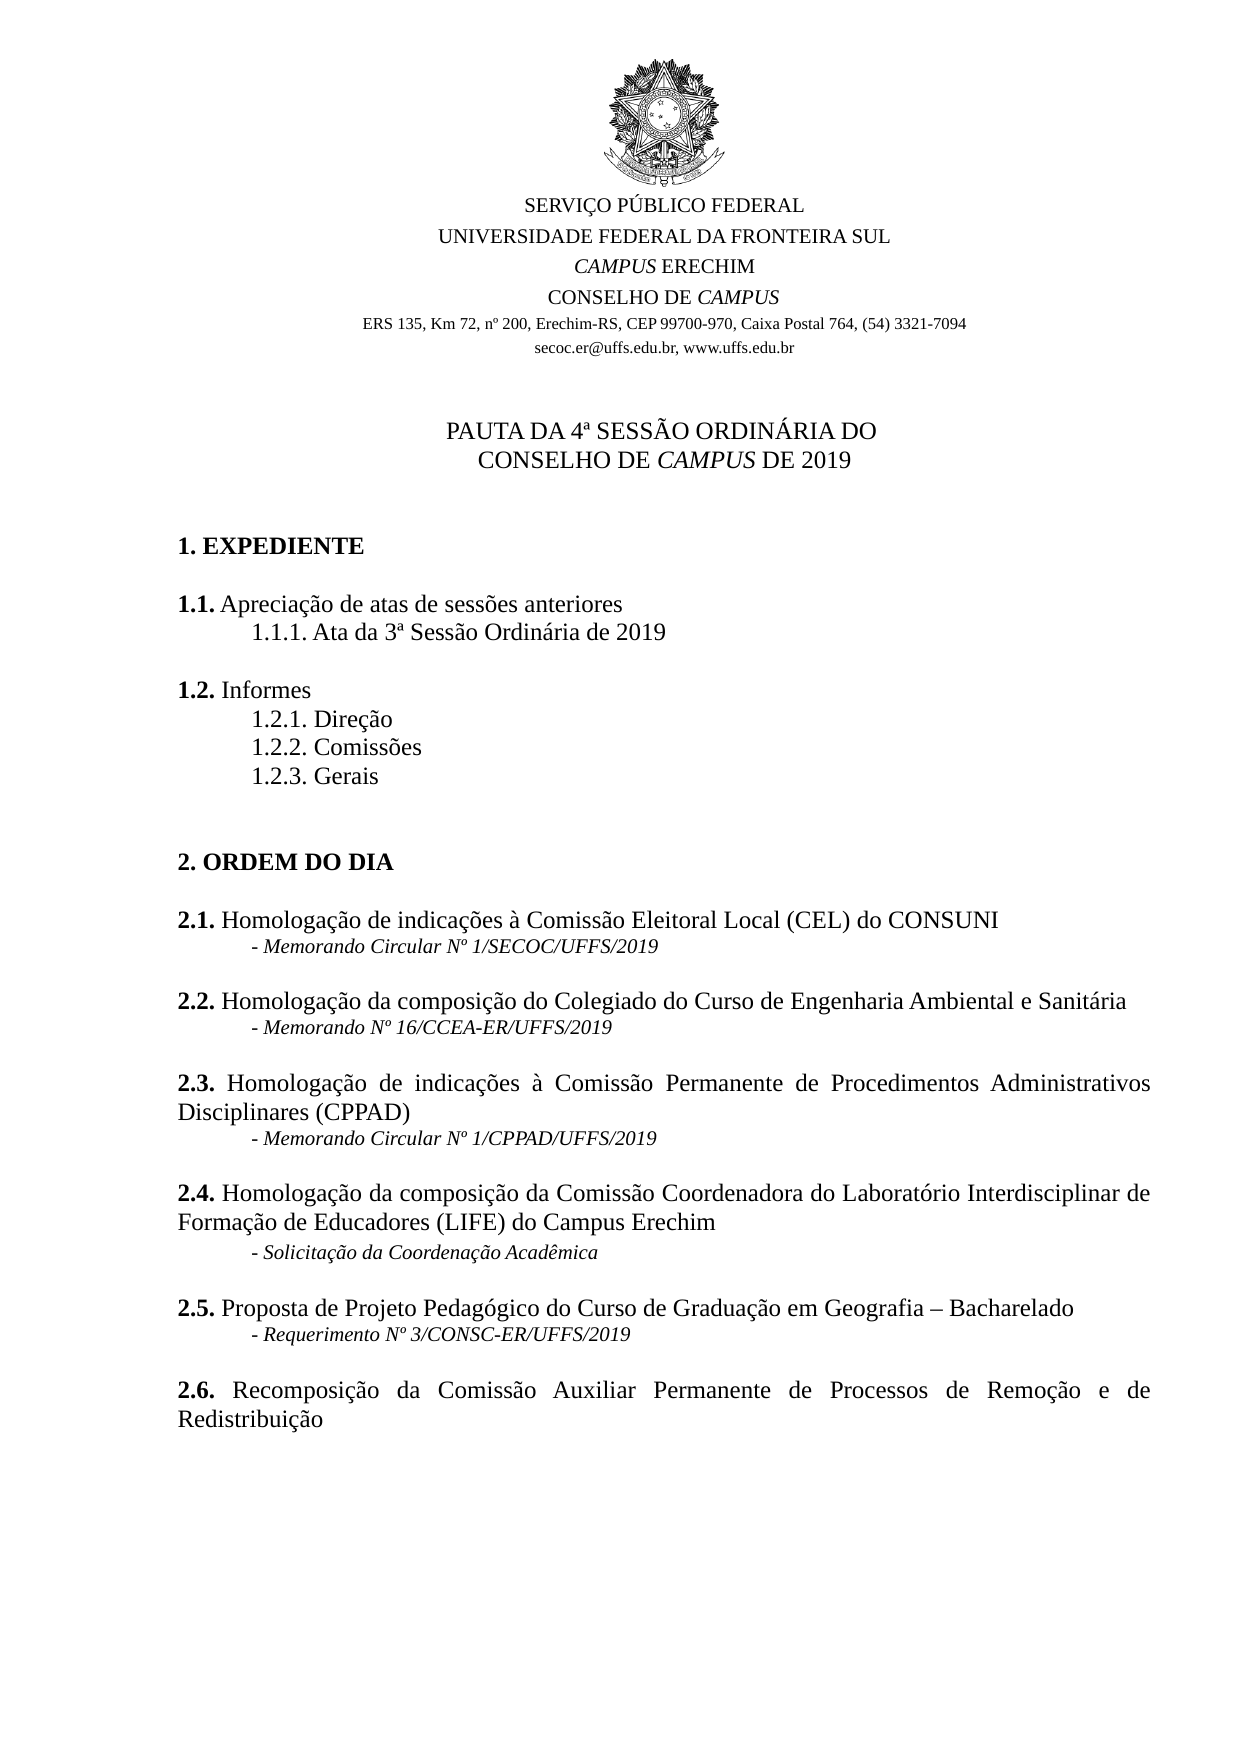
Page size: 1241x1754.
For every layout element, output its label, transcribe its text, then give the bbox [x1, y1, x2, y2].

text - Solicitação da Coordenação Acadêmica [177, 1236, 1152, 1264]
text PAUTA DA 4ª SESSÃO ORDINÁRIA DO [177, 416, 1152, 445]
text 1.2. Informes [177, 675, 1152, 704]
text 1.2.1. Direção [177, 704, 1152, 732]
text 2.6. Recomposição da Comissão Auxiliar Permanente de Processos de Remoção e de Redistribuição [177, 1375, 1152, 1432]
text 1. EXPEDIENTE [177, 531, 1152, 560]
text 2. ORDEM DO DIA [177, 847, 1152, 876]
text 1.2.2. Comissões [177, 732, 1152, 761]
text 1.1. Apreciação de atas de sessões anteriores [177, 589, 1152, 617]
text - Requerimento Nº 3/CONSC-ER/UFFS/2019 [177, 1322, 1152, 1346]
text 1.1.1. Ata da 3ª Sessão Ordinária de 2019 [177, 617, 1152, 646]
text CONSELHO DE CAMPUS DE 2019 [177, 445, 1152, 474]
text 2.2. Homologação da composição do Colegiado do Curso de Engenharia Ambiental e Sanitária [177, 986, 1152, 1015]
text 2.1. Homologação de indicações à Comissão Eleitoral Local (CEL) do CONSUNI [177, 905, 1152, 934]
text 2.5. Proposta de Projeto Pedagógico do Curso de Graduação em Geografia – Bacharelado [177, 1293, 1152, 1322]
text 2.3. Homologação de indicações à Comissão Permanente de Procedimentos Administrativos Disciplinares (CPPAD) [177, 1068, 1152, 1126]
text 2.4. Homologação da composição da Comissão Coordenadora do Laboratório Interdisciplinar de Formação de Educadores (LIFE) do Campus Erechim [177, 1178, 1152, 1236]
text 1.2.3. Gerais [177, 761, 1152, 790]
text - Memorando Circular Nº 1/SECOC/UFFS/2019 [177, 934, 1152, 958]
text - Memorando Nº 16/CCEA-ER/UFFS/2019 [177, 1015, 1152, 1039]
text - Memorando Circular Nº 1/CPPAD/UFFS/2019 [177, 1126, 1152, 1149]
